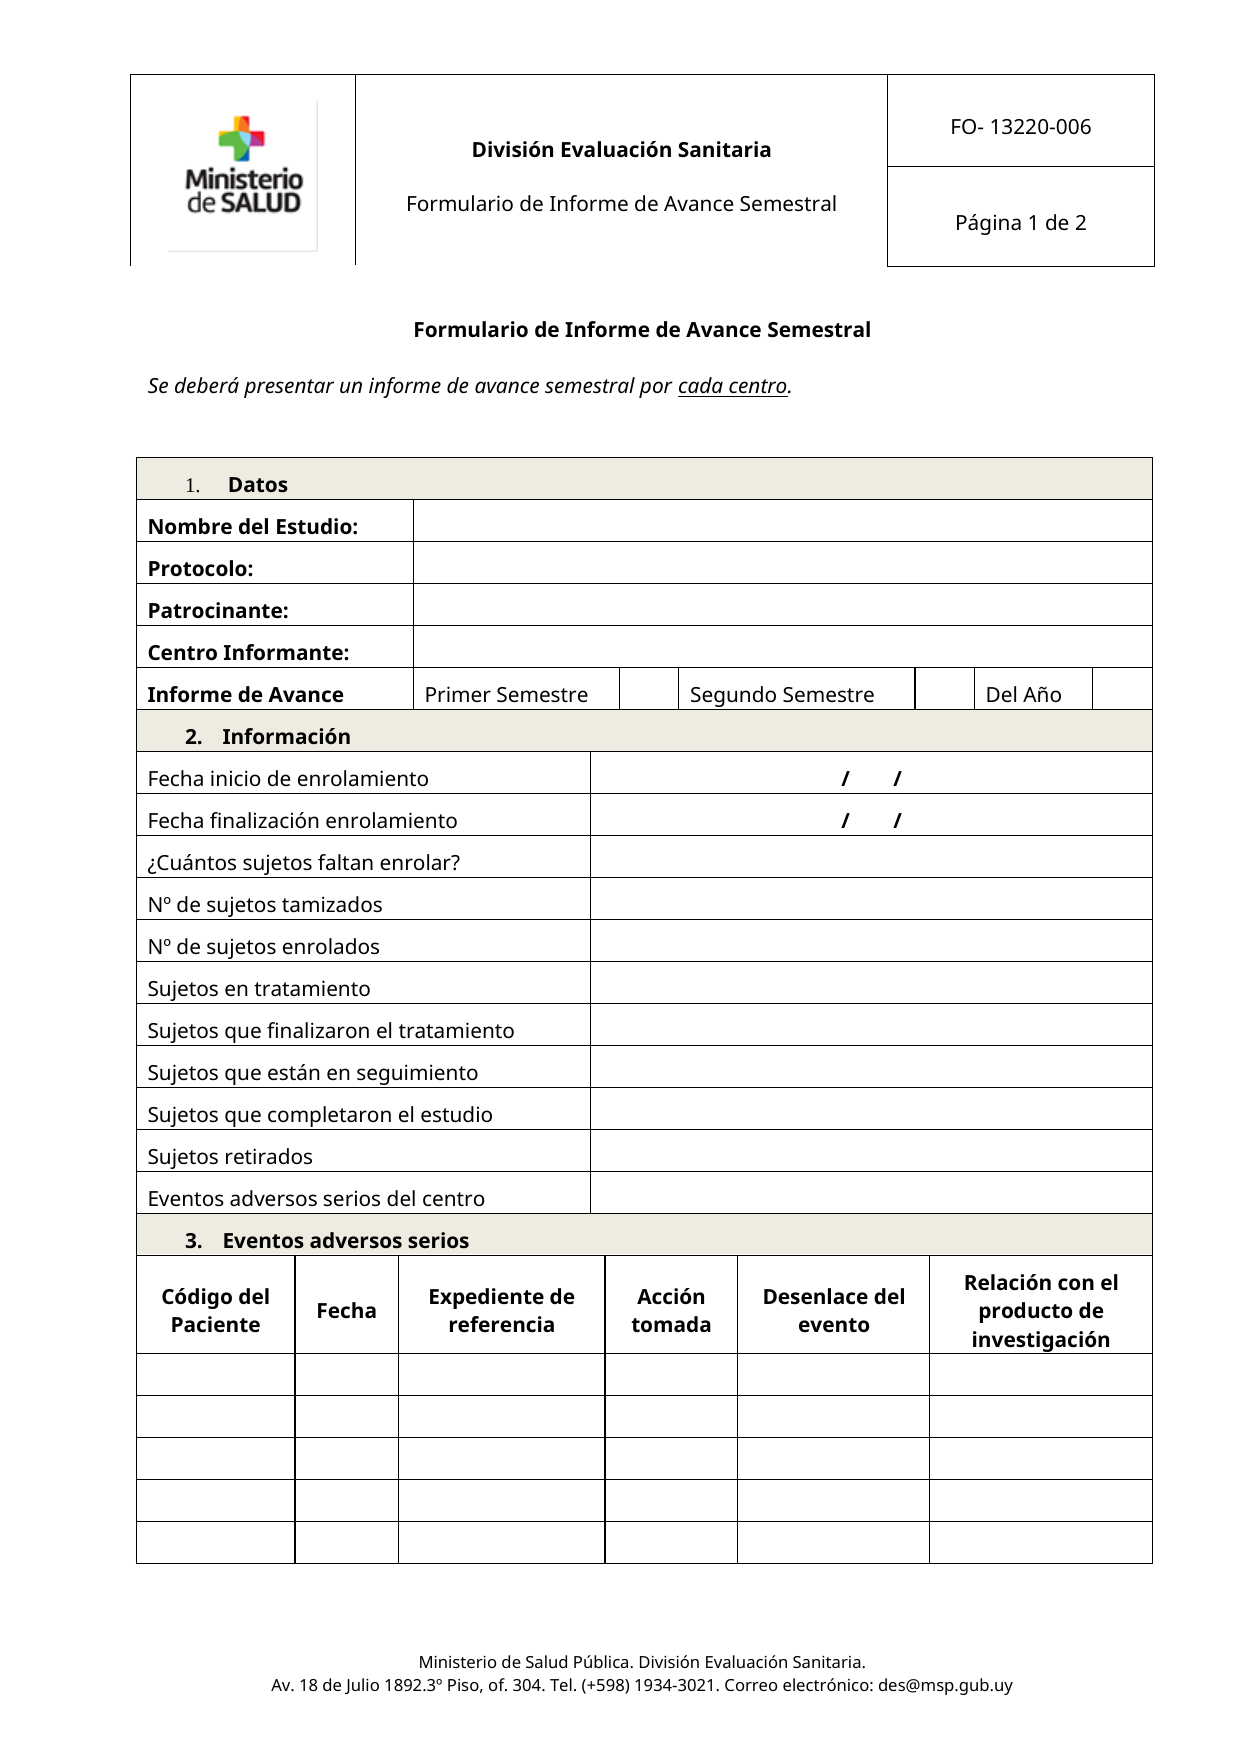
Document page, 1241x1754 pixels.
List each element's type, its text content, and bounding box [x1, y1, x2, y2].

table_cell [591, 1172, 1152, 1212]
table_cell [591, 962, 1152, 1003]
table_cell Desenlace del evento [738, 1256, 929, 1353]
table_cell [930, 1396, 1152, 1437]
table_cell Sujetos retirados [137, 1130, 590, 1171]
picture [168, 100, 318, 253]
table_cell [137, 1522, 294, 1563]
table_cell [591, 1004, 1152, 1044]
table_cell [414, 542, 1152, 583]
table_cell [399, 1522, 604, 1563]
table_cell [296, 1522, 398, 1563]
table_cell [738, 1480, 929, 1521]
table_cell [591, 878, 1152, 919]
table_cell [738, 1354, 929, 1395]
table_cell [296, 1354, 398, 1395]
table_cell Fecha finalización enrolamiento [137, 794, 590, 835]
table_cell [738, 1438, 929, 1479]
table_cell [606, 1522, 737, 1563]
table_cell [606, 1354, 737, 1395]
table_cell [738, 1396, 929, 1437]
table_cell [930, 1354, 1152, 1395]
table_cell Relación con el producto de investigación [930, 1256, 1152, 1353]
table_cell [1093, 668, 1152, 709]
table_cell Eventos adversos serios [137, 1214, 1152, 1254]
table_cell [606, 1396, 737, 1437]
table_cell Sujetos que finalizaron el tratamiento [137, 1004, 590, 1044]
table_cell / / [591, 752, 1152, 793]
table_cell [620, 668, 678, 709]
table_cell Sujetos en tratamiento [137, 962, 590, 1003]
table_cell [591, 836, 1152, 877]
table_cell Expediente de referencia [399, 1256, 604, 1353]
table_cell Del Año [975, 668, 1092, 709]
table_cell Centro Informante: [137, 626, 413, 667]
table_cell Acción tomada [606, 1256, 737, 1353]
table_cell [591, 1046, 1152, 1087]
table_cell [591, 920, 1152, 961]
table_cell [916, 668, 974, 709]
table_cell Sujetos que están en seguimiento [137, 1046, 590, 1087]
table_cell Fecha [296, 1256, 398, 1353]
table_cell Nº de sujetos tamizados [137, 878, 590, 919]
table_cell [930, 1438, 1152, 1479]
table_cell Código del Paciente [137, 1256, 294, 1353]
table_cell [606, 1480, 737, 1521]
table_cell [296, 1480, 398, 1521]
text Formulario de Informe de Avance Semestral [148, 315, 1137, 343]
table_cell [137, 1396, 294, 1437]
table_cell ¿Cuántos sujetos faltan enrolar? [137, 836, 590, 877]
table_cell [591, 1130, 1152, 1171]
table_cell [591, 1088, 1152, 1128]
table_cell [399, 1396, 604, 1437]
table_cell Sujetos que completaron el estudio [137, 1088, 590, 1128]
table_cell [930, 1480, 1152, 1521]
table_cell Información [137, 710, 1152, 751]
table_cell Protocolo: [137, 542, 413, 583]
table_header Datos [137, 458, 1152, 499]
table_cell [414, 626, 1152, 667]
table_cell Informe de Avance [137, 668, 413, 709]
table_cell [414, 584, 1152, 625]
text Se deberá presentar un informe de avance semestral por cada centro. [148, 372, 1137, 400]
table_cell Primer Semestre [414, 668, 619, 709]
table_cell Fecha inicio de enrolamiento [137, 752, 590, 793]
table_cell [738, 1522, 929, 1563]
table_cell Patrocinante: [137, 584, 413, 625]
table_cell Nombre del Estudio: [137, 500, 413, 541]
table_cell [399, 1354, 604, 1395]
table_cell Segundo Semestre [679, 668, 914, 709]
table_cell [930, 1522, 1152, 1563]
table_cell [137, 1438, 294, 1479]
table_cell [137, 1354, 294, 1395]
table_cell Eventos adversos serios del centro [137, 1172, 590, 1212]
table_cell [414, 500, 1152, 541]
table_cell / / [591, 794, 1152, 835]
table_cell [399, 1438, 604, 1479]
table_cell [296, 1396, 398, 1437]
table_cell Nº de sujetos enrolados [137, 920, 590, 961]
table_cell [137, 1480, 294, 1521]
table_cell [399, 1480, 604, 1521]
table_cell [606, 1438, 737, 1479]
table_cell [296, 1438, 398, 1479]
